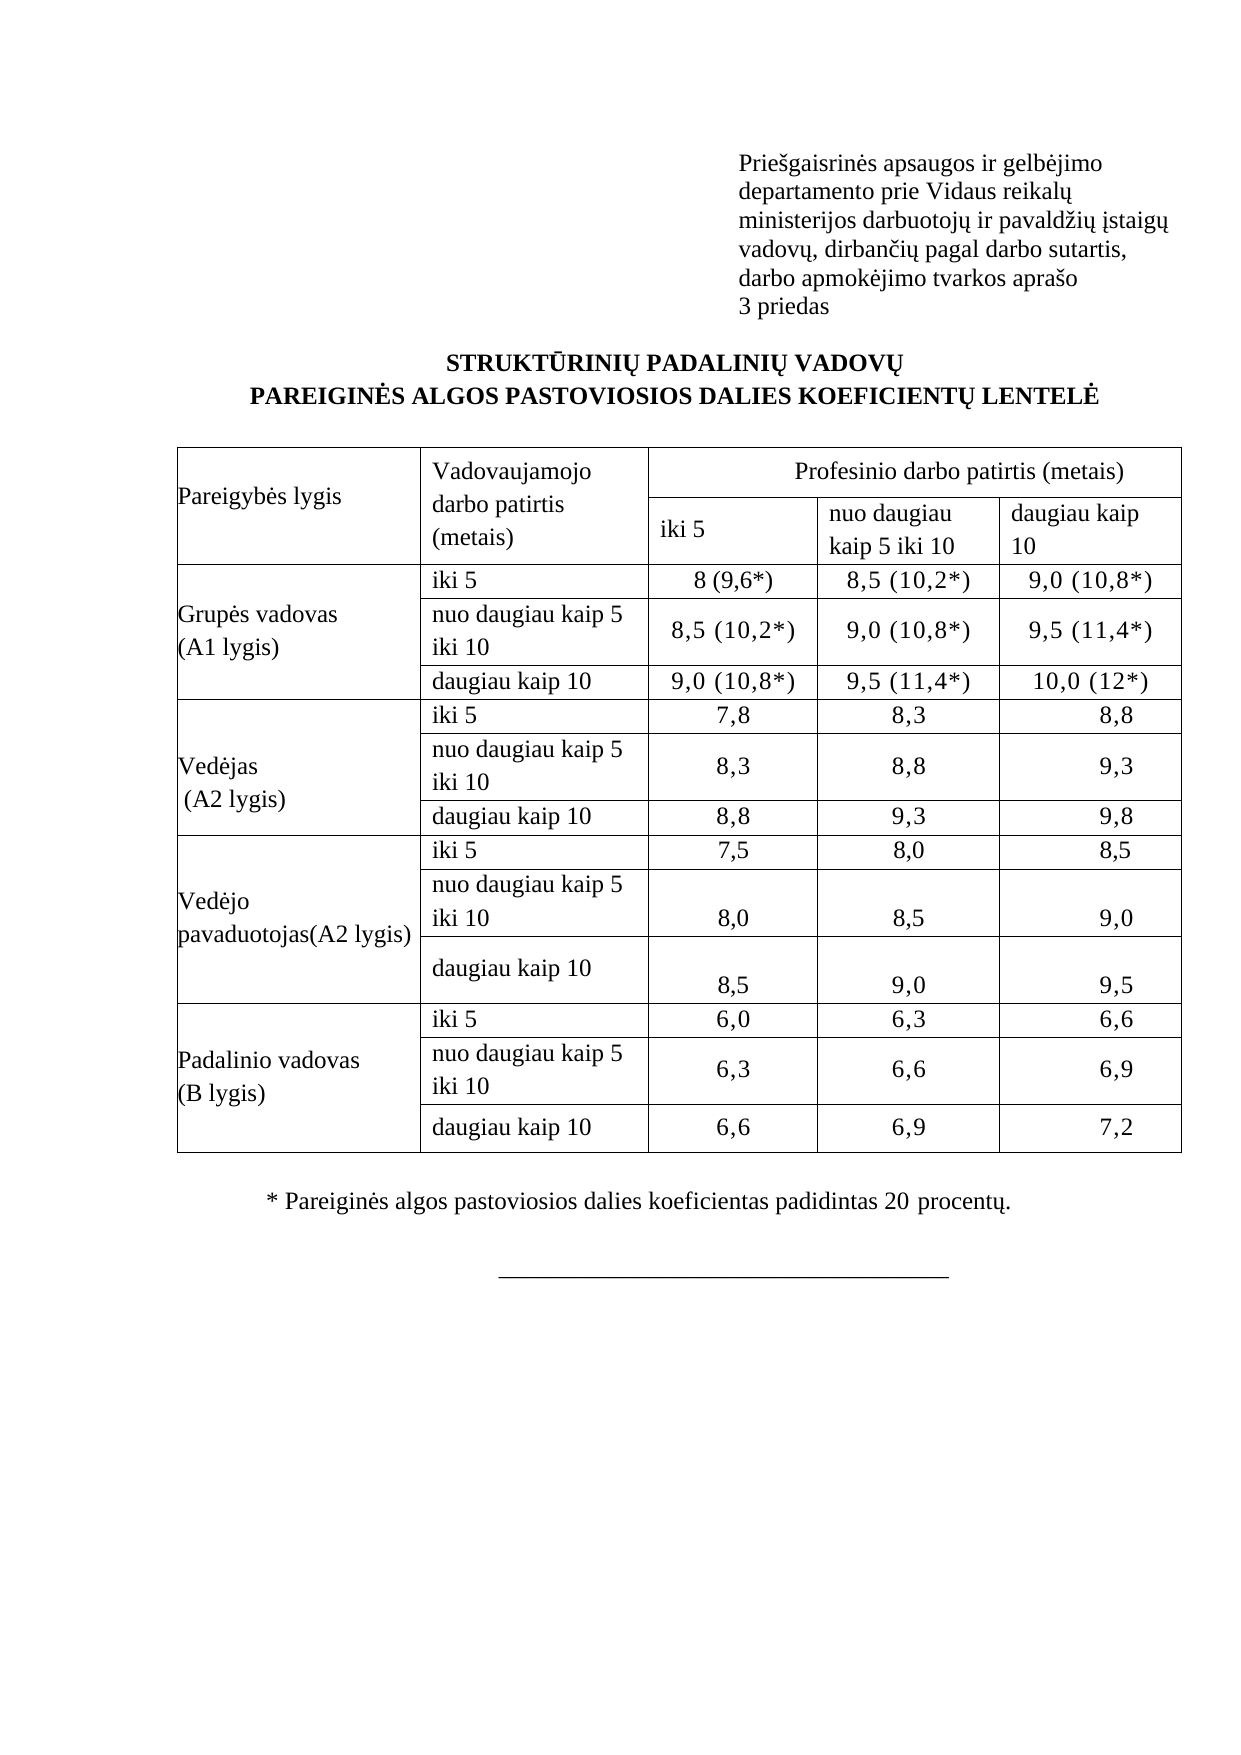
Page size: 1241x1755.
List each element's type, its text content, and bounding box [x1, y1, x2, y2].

table_cell 6,9 [1000, 1038, 1181, 1104]
table_cell nuo daugiau kaip 5 iki 10 [818, 498, 999, 564]
table_header Profesinio darbo patirtis (metais) [649, 448, 1181, 497]
table_cell 6,6 [818, 1038, 999, 1104]
table_cell 9,0 (10,8*) [818, 599, 999, 665]
table_cell iki 5 [421, 836, 648, 868]
table_cell 8,5 (10,2*) [649, 599, 817, 665]
table_cell 8,3 [818, 700, 999, 733]
table_cell daugiau kaip 10 [421, 666, 648, 699]
table_cell 6,6 [1000, 1004, 1181, 1037]
table_cell Padalinio vadovas (B lygis) [178, 1004, 420, 1152]
text Priešgaisrinės apsaugos ir gelbėjimo [738, 148, 1172, 176]
table_cell nuo daugiau kaip 5 iki 10 [421, 870, 648, 936]
table_cell 9,0 [818, 937, 999, 1003]
table_cell 8,3 [649, 734, 817, 800]
table_cell 7,2 [1000, 1105, 1181, 1152]
table_cell 10,0 (12*) [1000, 666, 1181, 699]
table_cell 9,5 (11,4*) [818, 666, 999, 699]
table_cell daugiau kaip 10 [1000, 498, 1181, 564]
table_header Vadovaujamojo darbo patirtis (metais) [421, 448, 648, 564]
table_cell 7,8 [649, 700, 817, 733]
table_cell 9,5 (11,4*) [1000, 599, 1181, 665]
table_cell iki 5 [421, 700, 648, 733]
table_header Pareigybės lygis [178, 448, 420, 564]
table_cell daugiau kaip 10 [421, 801, 648, 834]
table_cell 8,0 [818, 836, 999, 868]
text ____________________________________ [177, 1252, 1181, 1281]
text 3 priedas [738, 291, 1172, 320]
table_cell iki 5 [421, 1004, 648, 1037]
table_cell daugiau kaip 10 [421, 937, 648, 1003]
table_cell 9,0 (10,8*) [1000, 565, 1181, 598]
table_cell 9,8 [1000, 801, 1181, 834]
table_cell Grupės vadovas (A1 lygis) [178, 565, 420, 699]
table_cell 8,5 [818, 870, 999, 936]
table_cell 8,8 [818, 734, 999, 800]
table_cell 9,3 [818, 801, 999, 834]
table_cell 9,5 [1000, 937, 1181, 1003]
text PAREIGINĖS ALGOS PASTOVIOSIOS DALIES KOEFICIENTŲ LENTELĖ [177, 381, 1173, 409]
table_cell nuo daugiau kaip 5 iki 10 [421, 599, 648, 665]
table_cell 6,0 [649, 1004, 817, 1037]
table_cell iki 5 [421, 565, 648, 598]
table_cell 7,5 [649, 836, 817, 868]
table_cell 8 (9,6*) [649, 565, 817, 598]
table_cell 8,0 [649, 870, 817, 936]
table_cell 9,0 (10,8*) [649, 666, 817, 699]
text departamento prie Vidaus reikalų [738, 176, 1172, 205]
table_cell 8,8 [1000, 700, 1181, 733]
text STRUKTŪRINIŲ PADALINIŲ VADOVŲ [177, 348, 1173, 376]
table_cell 6,9 [818, 1105, 999, 1152]
table_cell daugiau kaip 10 [421, 1105, 648, 1152]
table_cell 8,5 [649, 937, 817, 1003]
text ministerijos darbuotojų ir pavaldžių įstaigų [738, 205, 1172, 234]
table_cell Vedėjo pavaduotojas(A2 lygis) [178, 836, 420, 1003]
table_cell 6,3 [649, 1038, 817, 1104]
text darbo apmokėjimo tvarkos aprašo [738, 263, 1172, 291]
table_cell Vedėjas (A2 lygis) [178, 700, 420, 834]
table_cell 8,5 [1000, 836, 1181, 868]
text * Pareiginės algos pastoviosios dalies koeficientas padidintas 20 procentų. [177, 1186, 1172, 1215]
table_cell 9,0 [1000, 870, 1181, 936]
table_cell 9,3 [1000, 734, 1181, 800]
table_cell 6,6 [649, 1105, 817, 1152]
table_cell 8,5 (10,2*) [818, 565, 999, 598]
table_cell nuo daugiau kaip 5 iki 10 [421, 734, 648, 800]
table_cell iki 5 [649, 498, 817, 564]
table_cell 8,8 [649, 801, 817, 834]
table_cell 6,3 [818, 1004, 999, 1037]
table_cell nuo daugiau kaip 5 iki 10 [421, 1038, 648, 1104]
text vadovų, dirbančių pagal darbo sutartis, [738, 234, 1172, 263]
